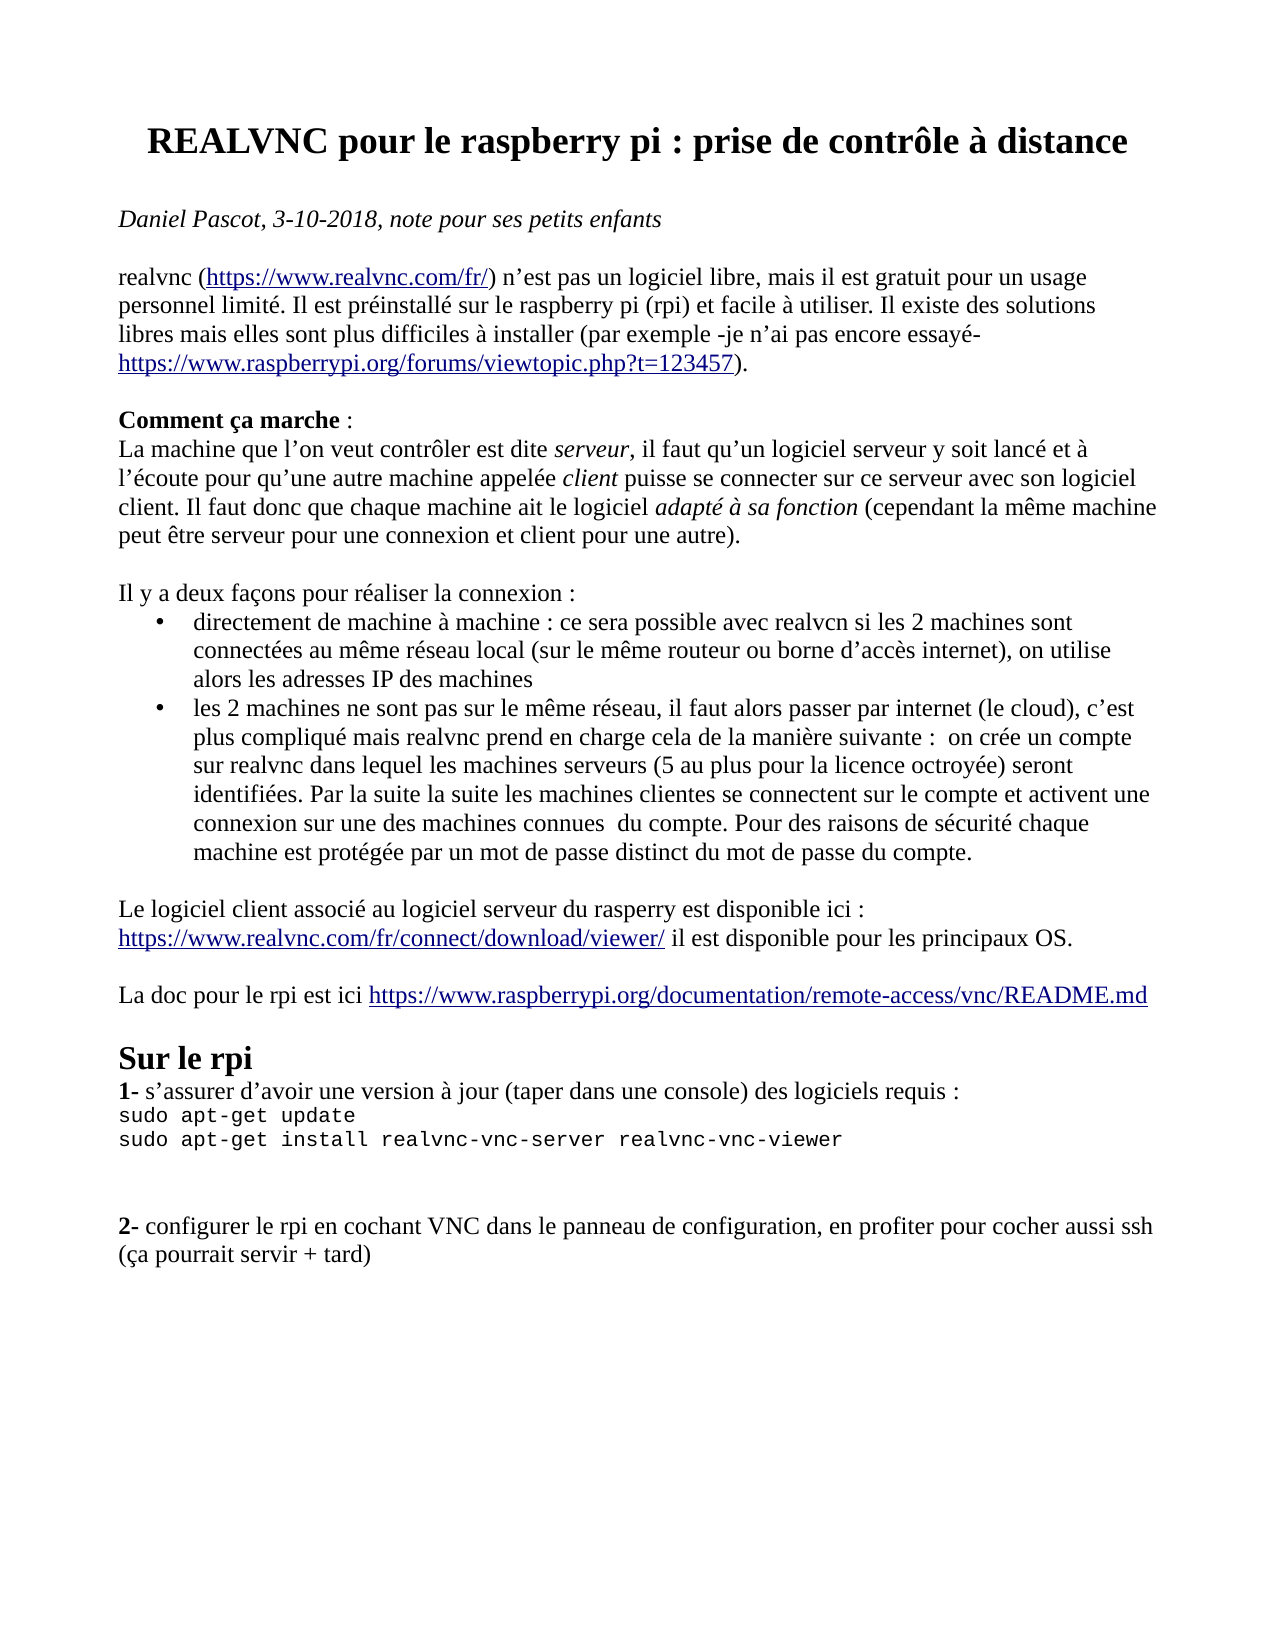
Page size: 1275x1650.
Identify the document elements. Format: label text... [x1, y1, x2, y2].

list les 2 machines ne sont pas sur le même réseau, il faut alors passer par internet (le cloud), c’est plus compliqué mais realvnc prend en charge cela de la manière suivante : on crée un compte sur realvnc dans lequel les machines serveurs (5 au plus pour la licence octroyée) seront identifiées. Par la suite la suite les machines clientes se connectent sur le compte et activent une connexion sur une des machines connues du compte. Pour des raisons de sécurité chaque machine est protégée par un mot de passe distinct du mot de passe du compte. [156, 693, 1157, 866]
text Comment ça marche : [118, 406, 1157, 434]
text sudo apt-get install realvnc-vnc-server realvnc-vnc-viewer [118, 1129, 1157, 1152]
text La machine que l’on veut contrôler est dite serveur, il faut qu’un logiciel serveur y soit lancé et à l’écoute pour qu’une autre machine appelée client puisse se connecter sur ce serveur avec son logiciel client. Il faut donc que chaque machine ait le logiciel adapté à sa fonction (cependant la même machine peut être serveur pour une connexion et client pour une autre). [118, 434, 1157, 549]
text 2- configurer le rpi en cochant VNC dans le panneau de configuration, en profiter pour cocher aussi ssh (ça pourrait servir + tard) [118, 1211, 1157, 1268]
list directement de machine à machine : ce sera possible avec realvcn si les 2 machines sont connectées au même réseau local (sur le même routeur ou borne d’accès internet), on utilise alors les adresses IP des machines [156, 607, 1157, 693]
text Sur le rpi [118, 1038, 1157, 1076]
text sudo apt-get update [118, 1105, 1157, 1129]
text Il y a deux façons pour réaliser la connexion : [118, 578, 1157, 607]
text Daniel Pascot, 3-10-2018, note pour ses petits enfants [118, 204, 1157, 233]
text REALVNC pour le raspberry pi : prise de contrôle à distance [118, 118, 1157, 161]
text 1- s’assurer d’avoir une version à jour (taper dans une console) des logiciels requis : [118, 1076, 1157, 1105]
text realvnc (https://www.realvnc.com/fr/) n’est pas un logiciel libre, mais il est gratuit pour un usage personnel limité. Il est préinstallé sur le raspberry pi (rpi) et facile à utiliser. Il existe des solutions libres mais elles sont plus difficiles à installer (par exemple -je n’ai pas encore essayé- https://www.raspberrypi.org/forums/viewtopic.php?t=123457). [118, 262, 1157, 377]
text La doc pour le rpi est ici https://www.raspberrypi.org/documentation/remote-access/vnc/README.md [118, 981, 1157, 1009]
text Le logiciel client associé au logiciel serveur du rasperry est disponible ici : https://www.realvnc.com/fr/connect/download/viewer/ il est disponible pour les principaux OS. [118, 894, 1157, 952]
